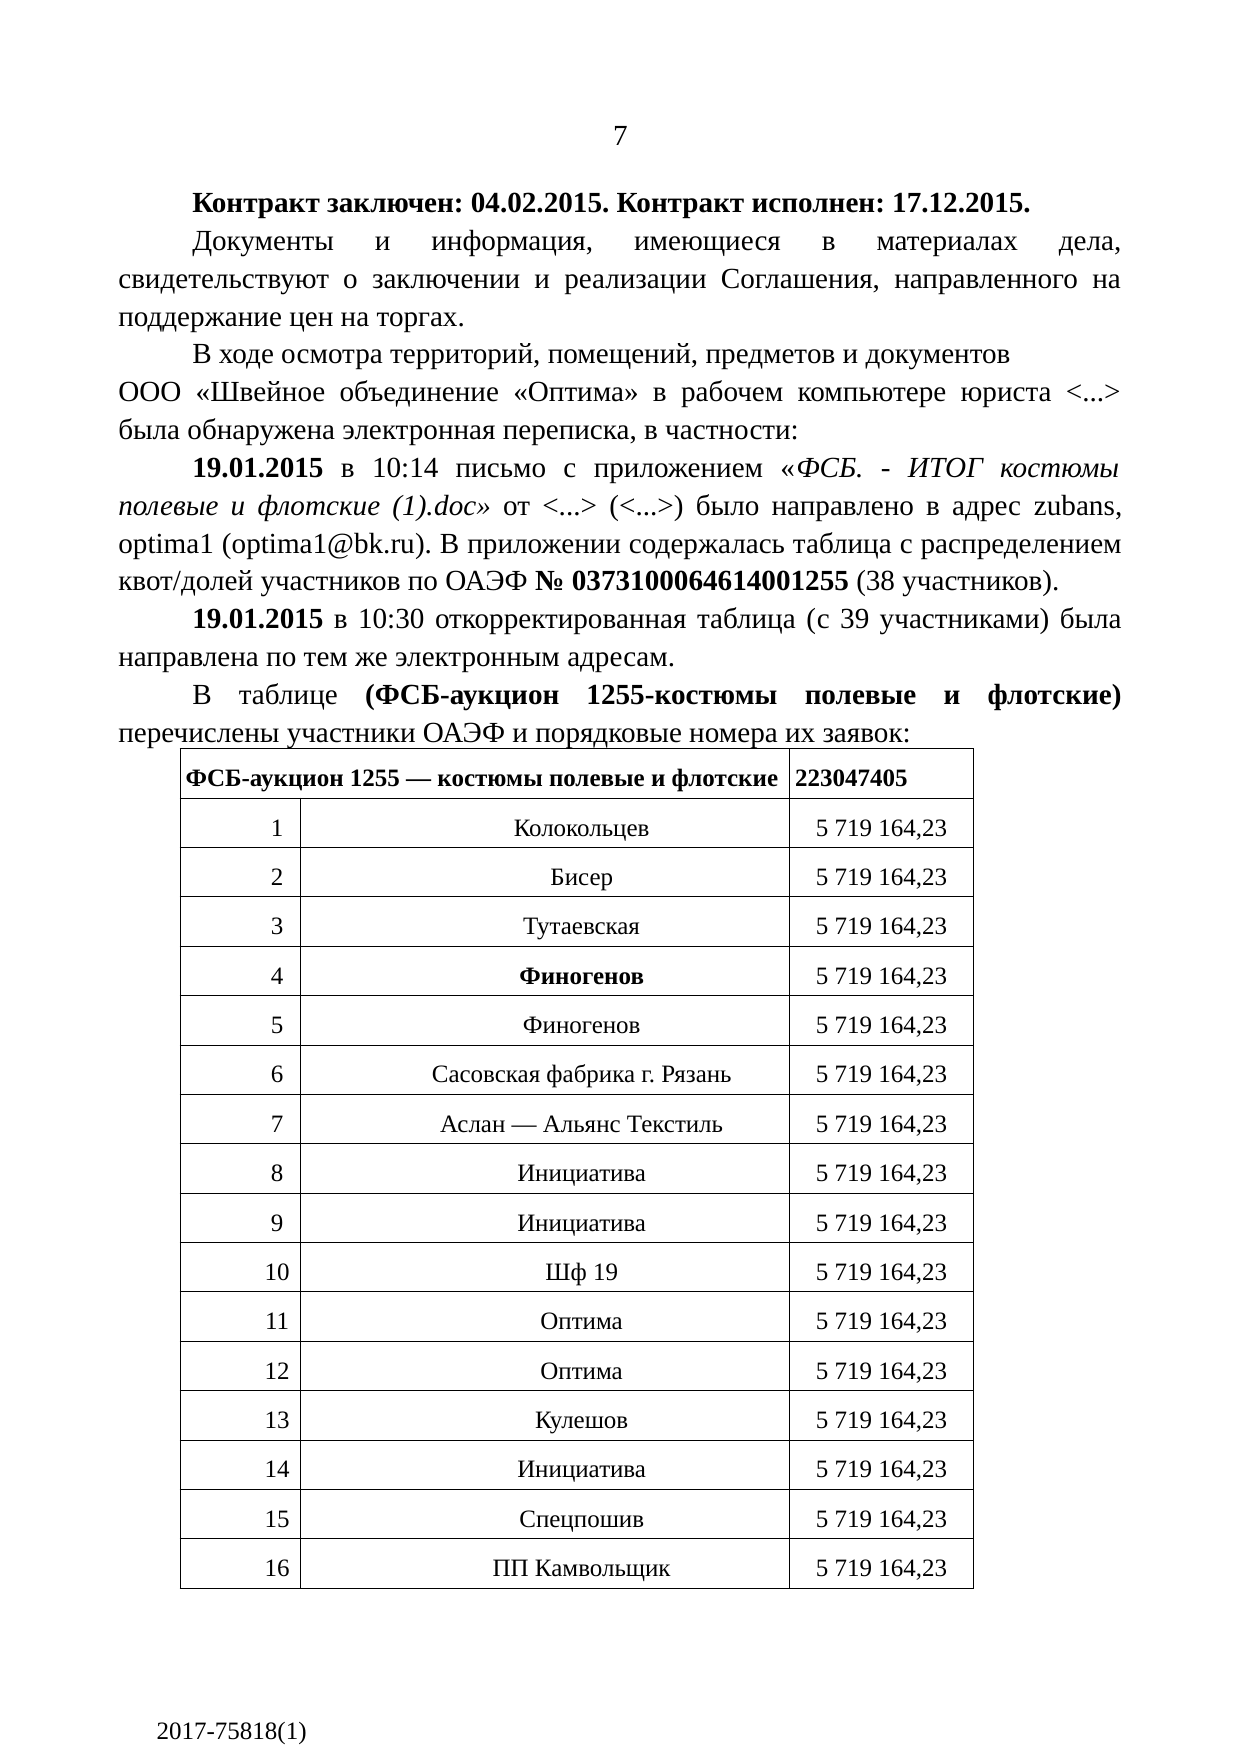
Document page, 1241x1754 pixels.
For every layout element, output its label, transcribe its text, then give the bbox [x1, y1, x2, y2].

text Документы и информация, имеющиеся в материалах дела, свидетельствуют о заключении и реализации Соглашения, направленного на поддержание цен на торгах. [118, 219, 1122, 332]
text 19.01.2015 в 10:14 письмо с приложением «ФСБ. - ИТОГ костюмы полевые и флотские (1).doc» от <...> (<...>) было направлено в адрес zubans, optima1 (optima1@bk.ru). В приложении содержалась таблица с распределением квот/долей участников по ОАЭФ № 0373100064614001255 (38 участников). [118, 446, 1122, 597]
table_cell Инициатива [301, 1194, 789, 1242]
table_cell 6 [181, 1046, 300, 1094]
table_cell 5 719 164,23 [790, 897, 973, 946]
table_cell 5 719 164,23 [790, 947, 973, 995]
table_cell 5 719 164,23 [790, 1490, 973, 1538]
table_cell 5 719 164,23 [790, 1539, 973, 1588]
table_header ФСБ-аукцион 1255 — костюмы полевые и флотские [181, 749, 789, 798]
table_cell 13 [181, 1391, 300, 1439]
table_cell 5 719 164,23 [790, 848, 973, 896]
table_cell 4 [181, 947, 300, 995]
table_cell 14 [181, 1441, 300, 1489]
text Контракт заключен: 04.02.2015. Контракт исполнен: 17.12.2015. [118, 181, 1122, 219]
table_cell 7 [181, 1095, 300, 1143]
table_cell 5 719 164,23 [790, 799, 973, 847]
table_cell 5 719 164,23 [790, 1391, 973, 1439]
table_cell Колокольцев [301, 799, 789, 847]
table_cell 5 719 164,23 [790, 1292, 973, 1341]
table_cell 5 [181, 996, 300, 1044]
table_cell 5 719 164,23 [790, 1243, 973, 1291]
table_cell Финогенов [301, 996, 789, 1044]
table_cell 5 719 164,23 [790, 1194, 973, 1242]
table_cell Бисер [301, 848, 789, 896]
table_cell Аслан — Альянс Текстиль [301, 1095, 789, 1143]
table_header 223047405 [790, 749, 973, 798]
table_cell 5 719 164,23 [790, 1441, 973, 1489]
table_cell Инициатива [301, 1441, 789, 1489]
table_cell ПП Камвольщик [301, 1539, 789, 1588]
table_cell 12 [181, 1342, 300, 1390]
table_cell 1 [181, 799, 300, 847]
table_cell 11 [181, 1292, 300, 1341]
table_cell 9 [181, 1194, 300, 1242]
table_cell 5 719 164,23 [790, 1095, 973, 1143]
table_cell 10 [181, 1243, 300, 1291]
table_cell Оптима [301, 1342, 789, 1390]
table_cell 5 719 164,23 [790, 1342, 973, 1390]
table_cell Инициатива [301, 1144, 789, 1193]
text В таблице (ФСБ-аукцион 1255-костюмы полевые и флотские) перечислены участники ОАЭФ и порядковые номера их заявок: [118, 673, 1122, 748]
table_cell Тутаевская [301, 897, 789, 946]
table_cell 5 719 164,23 [790, 996, 973, 1044]
table_cell 15 [181, 1490, 300, 1538]
table_cell 16 [181, 1539, 300, 1588]
table_cell Оптима [301, 1292, 789, 1341]
table_cell 5 719 164,23 [790, 1144, 973, 1193]
table_cell Финогенов [301, 947, 789, 995]
text В ходе осмотра территорий, помещений, предметов и документов ООО «Швейное объединение «Оптима» в рабочем компьютере юриста <...> была обнаружена электронная переписка, в частности: [118, 332, 1122, 446]
text 19.01.2015 в 10:30 откорректированная таблица (c 39 участниками) была направлена по тем же электронным адресам. [118, 597, 1122, 673]
table_cell 5 719 164,23 [790, 1046, 973, 1094]
table_cell Кулешов [301, 1391, 789, 1439]
table_cell 8 [181, 1144, 300, 1193]
table_cell 2 [181, 848, 300, 896]
table_cell Шф 19 [301, 1243, 789, 1291]
table_cell Спецпошив [301, 1490, 789, 1538]
table_cell 3 [181, 897, 300, 946]
table_cell Сасовская фабрика г. Рязань [301, 1046, 789, 1094]
